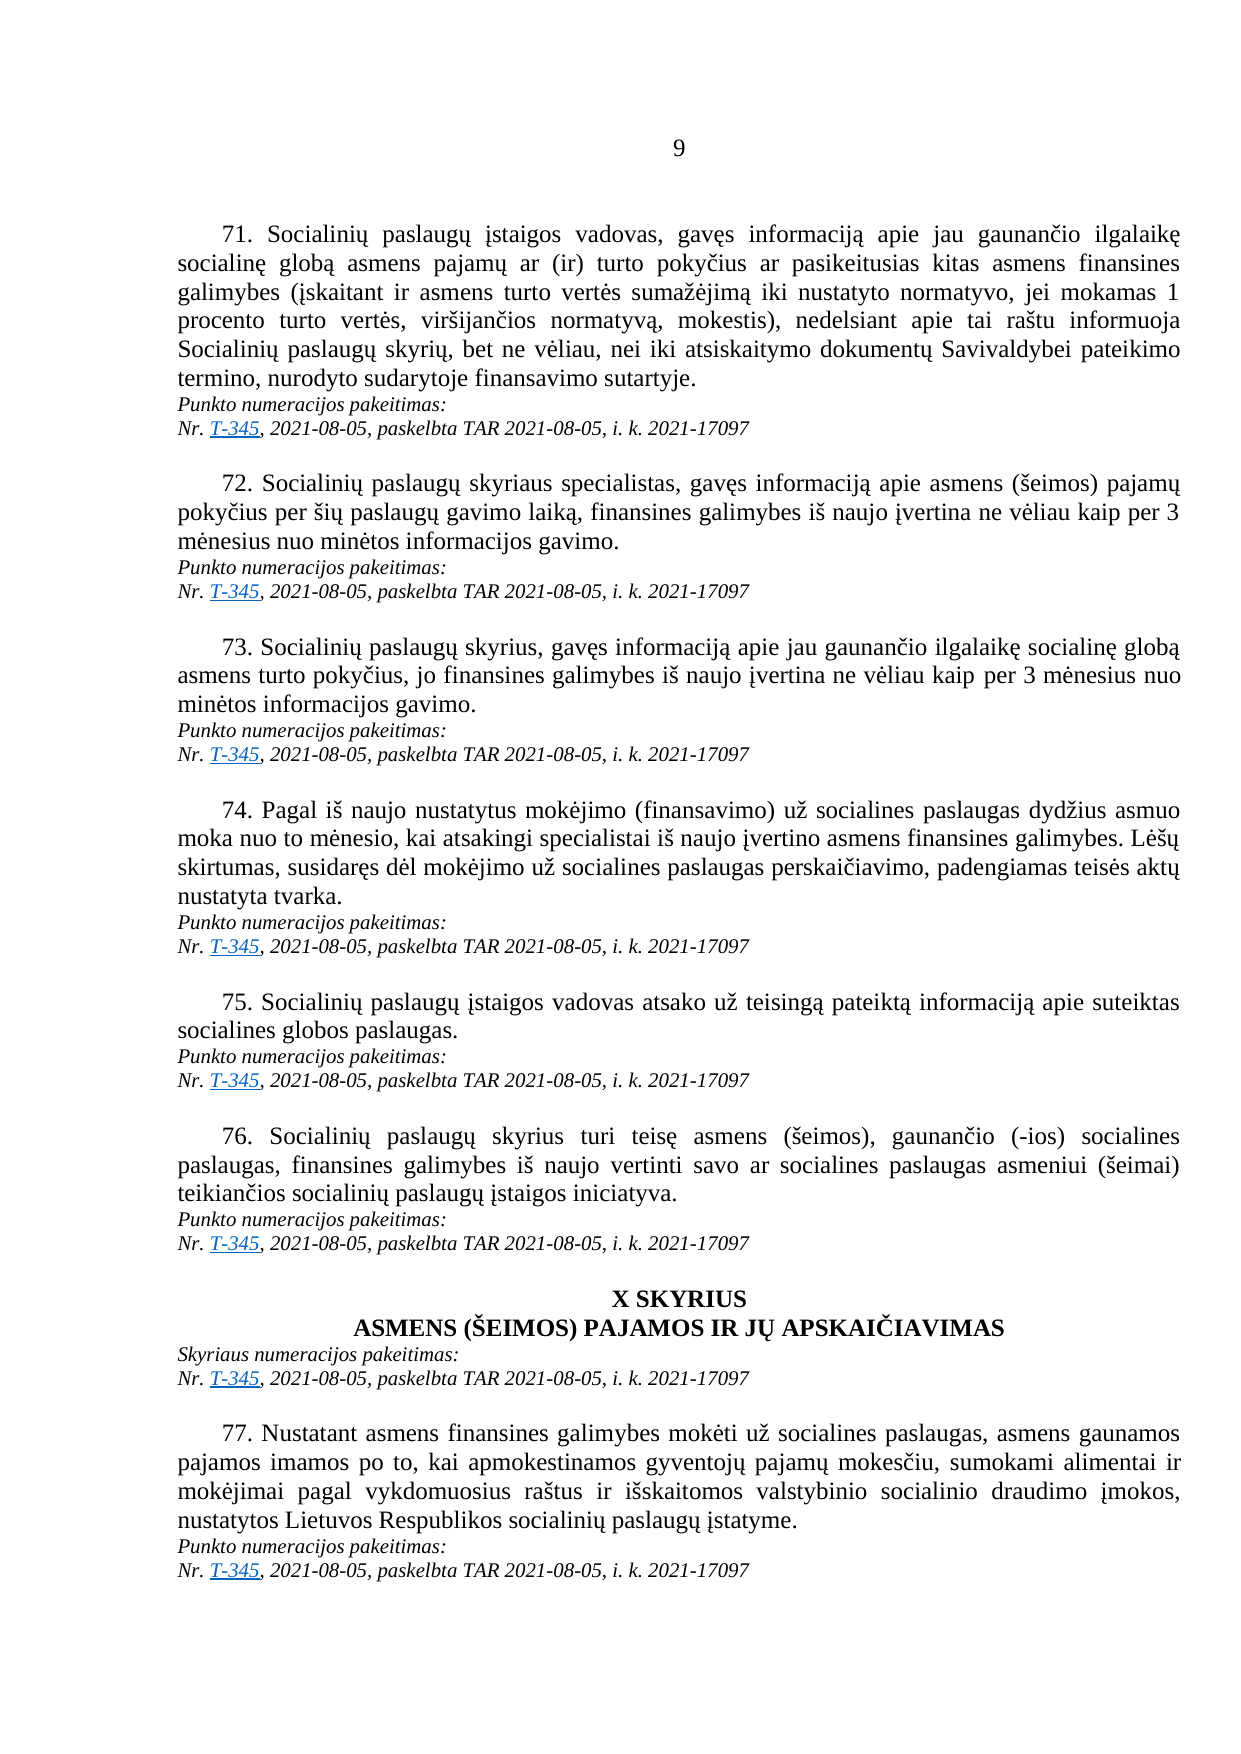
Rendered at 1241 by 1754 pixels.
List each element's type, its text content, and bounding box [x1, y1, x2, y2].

text Punkto numeracijos pakeitimas: [177, 1044, 1181, 1068]
text Nr. T-345, 2021-08-05, paskelbta TAR 2021-08-05, i. k. 2021-17097 [177, 1231, 1181, 1255]
text ASMENS (ŠEIMOS) PAJAMOS IR JŲ APSKAIČIAVIMAS [177, 1313, 1181, 1342]
text 74. Pagal iš naujo nustatytus mokėjimo (finansavimo) už socialines paslaugas dydžius asmuo moka nuo to mėnesio, kai atsakingi specialistai iš naujo įvertino asmens finansines galimybes. Lėšų skirtumas, susidaręs dėl mokėjimo už socialines paslaugas perskaičiavimo, padengiamas teisės aktų nustatyta tvarka. [177, 795, 1181, 910]
text 72. Socialinių paslaugų skyriaus specialistas, gavęs informaciją apie asmens (šeimos) pajamų pokyčius per šių paslaugų gavimo laiką, finansines galimybes iš naujo įvertina ne vėliau kaip per 3 mėnesius nuo minėtos informacijos gavimo. [177, 468, 1181, 555]
text 75. Socialinių paslaugų įstaigos vadovas atsako už teisingą pateiktą informaciją apie suteiktas socialines globos paslaugas. [177, 987, 1181, 1044]
text Nr. T-345, 2021-08-05, paskelbta TAR 2021-08-05, i. k. 2021-17097 [177, 934, 1181, 958]
text Nr. T-345, 2021-08-05, paskelbta TAR 2021-08-05, i. k. 2021-17097 [177, 1558, 1181, 1582]
text Punkto numeracijos pakeitimas: [177, 718, 1181, 742]
text Nr. T-345, 2021-08-05, paskelbta TAR 2021-08-05, i. k. 2021-17097 [177, 742, 1181, 766]
text Nr. T-345, 2021-08-05, paskelbta TAR 2021-08-05, i. k. 2021-17097 [177, 416, 1181, 440]
text Skyriaus numeracijos pakeitimas: [177, 1342, 1181, 1366]
text Punkto numeracijos pakeitimas: [177, 910, 1181, 934]
text Nr. T-345, 2021-08-05, paskelbta TAR 2021-08-05, i. k. 2021-17097 [177, 1068, 1181, 1092]
text 73. Socialinių paslaugų skyrius, gavęs informaciją apie jau gaunančio ilgalaikę socialinę globą asmens turto pokyčius, jo finansines galimybes iš naujo įvertina ne vėliau kaip per 3 mėnesius nuo minėtos informacijos gavimo. [177, 632, 1181, 718]
text Punkto numeracijos pakeitimas: [177, 1207, 1181, 1231]
text Nr. T-345, 2021-08-05, paskelbta TAR 2021-08-05, i. k. 2021-17097 [177, 579, 1181, 603]
text Nr. T-345, 2021-08-05, paskelbta TAR 2021-08-05, i. k. 2021-17097 [177, 1366, 1181, 1390]
text Punkto numeracijos pakeitimas: [177, 1533, 1181, 1558]
text Punkto numeracijos pakeitimas: [177, 555, 1181, 579]
text X SKYRIUS [177, 1284, 1181, 1313]
text Punkto numeracijos pakeitimas: [177, 392, 1181, 416]
text 76. Socialinių paslaugų skyrius turi teisę asmens (šeimos), gaunančio (-ios) socialines paslaugas, finansines galimybes iš naujo vertinti savo ar socialines paslaugas asmeniui (šeimai) teikiančios socialinių paslaugų įstaigos iniciatyva. [177, 1121, 1181, 1207]
text 71. Socialinių paslaugų įstaigos vadovas, gavęs informaciją apie jau gaunančio ilgalaikę socialinę globą asmens pajamų ar (ir) turto pokyčius ar pasikeitusias kitas asmens finansines galimybes (įskaitant ir asmens turto vertės sumažėjimą iki nustatyto normatyvo, jei mokamas 1 procento turto vertės, viršijančios normatyvą, mokestis), nedelsiant apie tai raštu informuoja Socialinių paslaugų skyrių, bet ne vėliau, nei iki atsiskaitymo dokumentų Savivaldybei pateikimo termino, nurodyto sudarytoje finansavimo sutartyje. [177, 219, 1181, 392]
text 77. Nustatant asmens finansines galimybes mokėti už socialines paslaugas, asmens gaunamos pajamos imamos po to, kai apmokestinamos gyventojų pajamų mokesčiu, sumokami alimentai ir mokėjimai pagal vykdomuosius raštus ir išskaitomos valstybinio socialinio draudimo įmokos, nustatytos Lietuvos Respublikos socialinių paslaugų įstatyme. [177, 1418, 1181, 1533]
